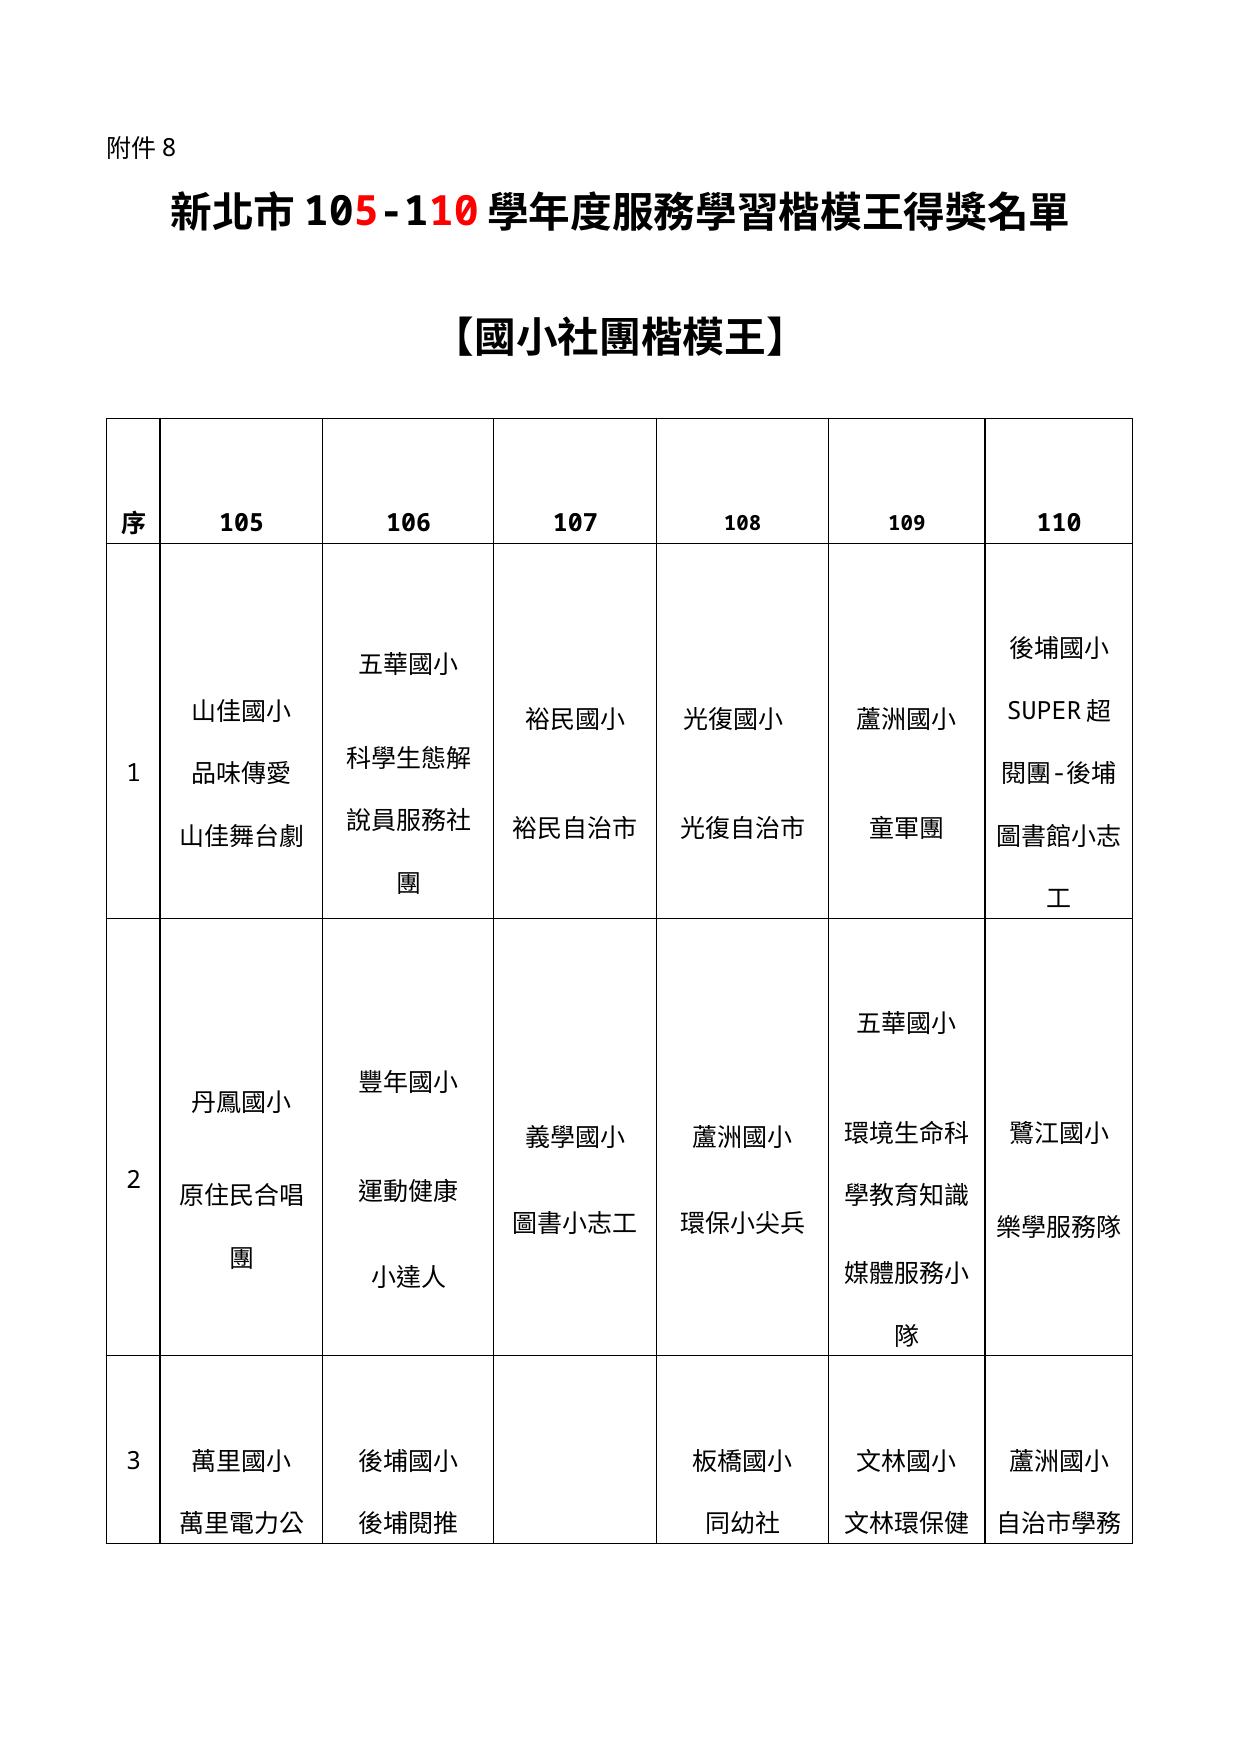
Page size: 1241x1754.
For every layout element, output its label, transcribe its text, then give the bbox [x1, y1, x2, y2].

table_cell 後埔國小 後埔閱推 [323, 1356, 493, 1543]
table_cell 3 [107, 1356, 159, 1543]
table_header 109 [829, 419, 984, 543]
table_cell 山佳國小 品味傳愛 山佳舞台劇 [161, 544, 322, 918]
table_cell 五華國小 環境生命科學教育知識 媒體服務小隊 [829, 919, 984, 1355]
table_header 106 [323, 419, 493, 543]
table_cell 豐年國小 運動健康 小達人 [323, 919, 493, 1355]
table_cell 板橋國小 同幼社 [657, 1356, 828, 1543]
table_cell 義學國小 圖書小志工 [494, 919, 656, 1355]
table_cell 蘆洲國小 童軍團 [829, 544, 984, 918]
text 【國小社團楷模王】 [106, 293, 1134, 355]
table_cell 2 [107, 919, 159, 1355]
table_cell 光復國小 光復自治市 [657, 544, 828, 918]
table_header 107 [494, 419, 656, 543]
table_cell [494, 1356, 656, 1543]
table_cell 文林國小 文林環保健 [829, 1356, 984, 1543]
text 新北市105-110學年度服務學習楷模王得獎名單 [106, 168, 1134, 230]
table_cell 萬里國小 萬里電力公 [161, 1356, 322, 1543]
table_cell 後埔國小SUPER超閱團-後埔圖書館小志工 [986, 544, 1132, 918]
table_header 108 [657, 419, 828, 543]
table_header 110 [986, 419, 1132, 543]
table_header 序 [107, 419, 159, 543]
table_cell 裕民國小 裕民自治市 [494, 544, 656, 918]
table_cell 鷺江國小 樂學服務隊 [986, 919, 1132, 1355]
table_cell 丹鳳國小 原住民合唱團 [161, 919, 322, 1355]
table_cell 蘆洲國小 自治市學務 [986, 1356, 1132, 1543]
table_header 105 [161, 419, 322, 543]
table_cell 蘆洲國小 環保小尖兵 [657, 919, 828, 1355]
text 附件8 [106, 105, 1134, 168]
table_cell 五華國小 科學生態解說員服務社團 [323, 544, 493, 918]
table_cell 1 [107, 544, 159, 918]
